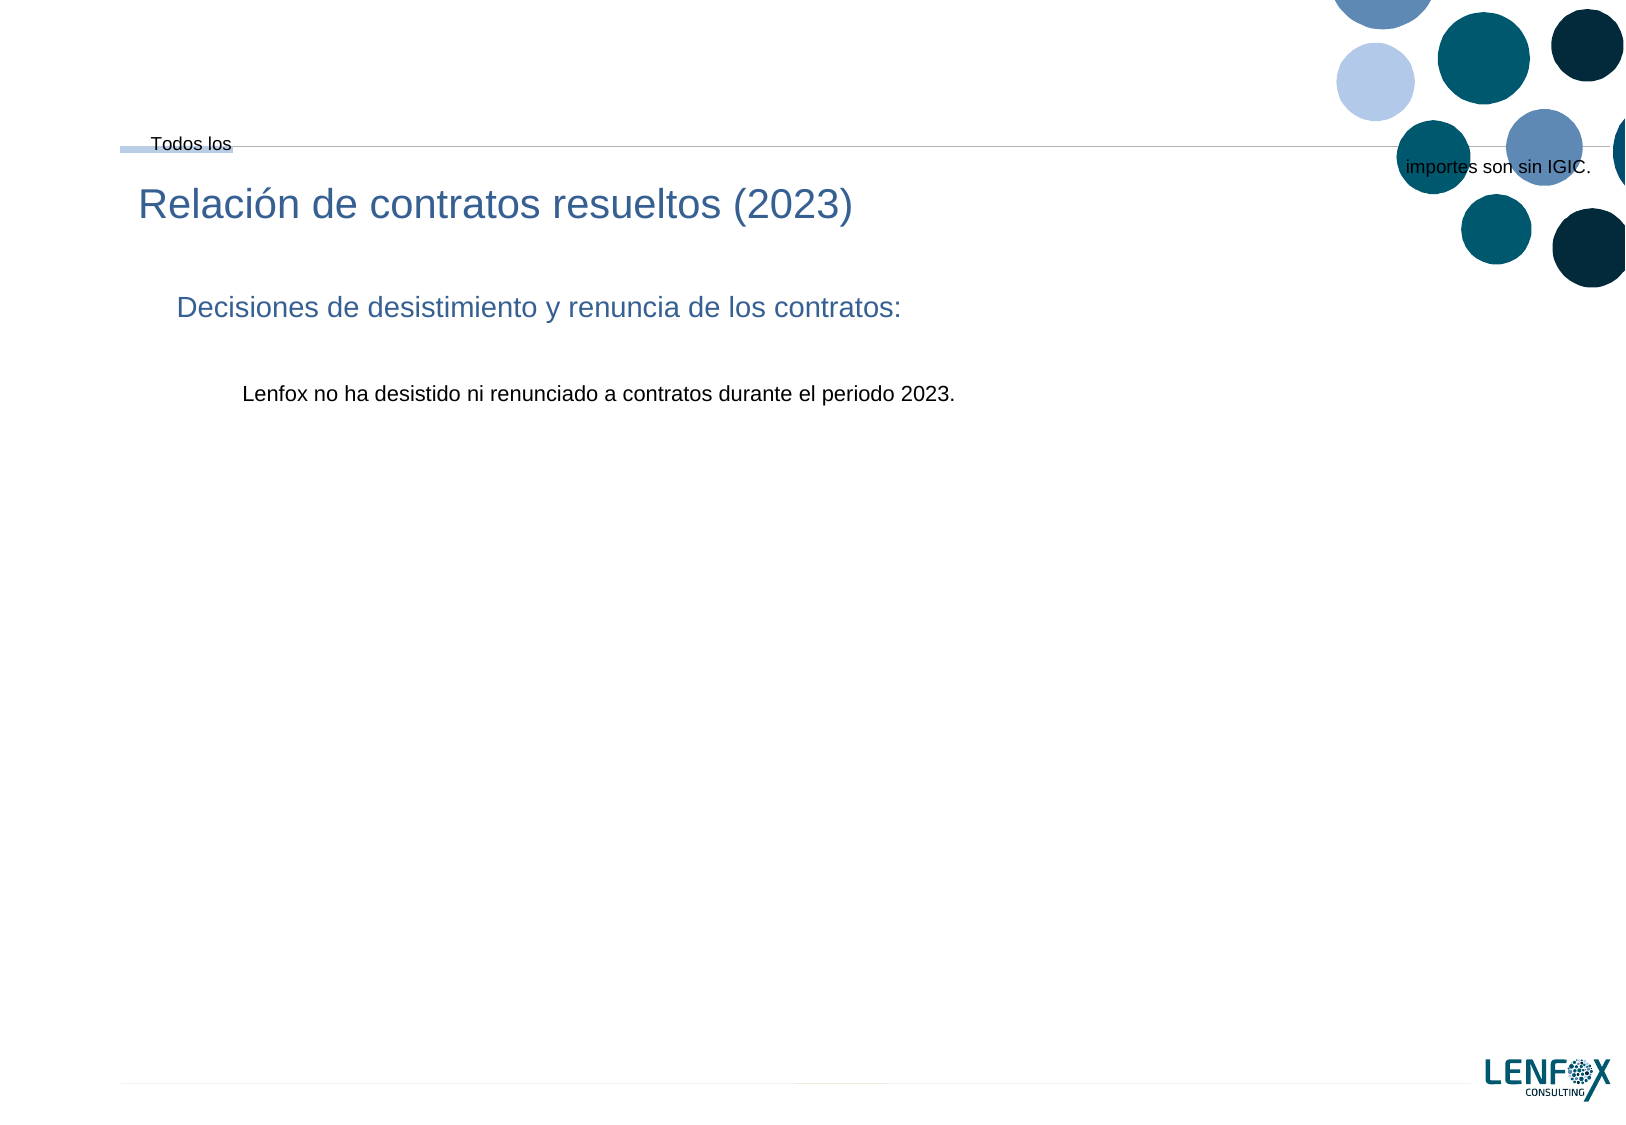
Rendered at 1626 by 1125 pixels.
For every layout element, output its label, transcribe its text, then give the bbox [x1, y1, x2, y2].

text Lenfox no ha desistido ni renunciado a contratos durante el periodo 2023. [139, 381, 956, 406]
text Relación de contratos resueltos (2023) [138, 179, 1595, 227]
text Todos los importes son sin IGIC. [139, 147, 1402, 178]
text Decisiones de desistimiento y renuncia de los contratos: [176, 290, 1595, 323]
text Todos los importes son sin IGIC. [139, 133, 1404, 146]
text Todos los importes son sin IGIC. [1465, 147, 1520, 178]
text Todos los importes son sin IGIC. [1569, 147, 1595, 178]
